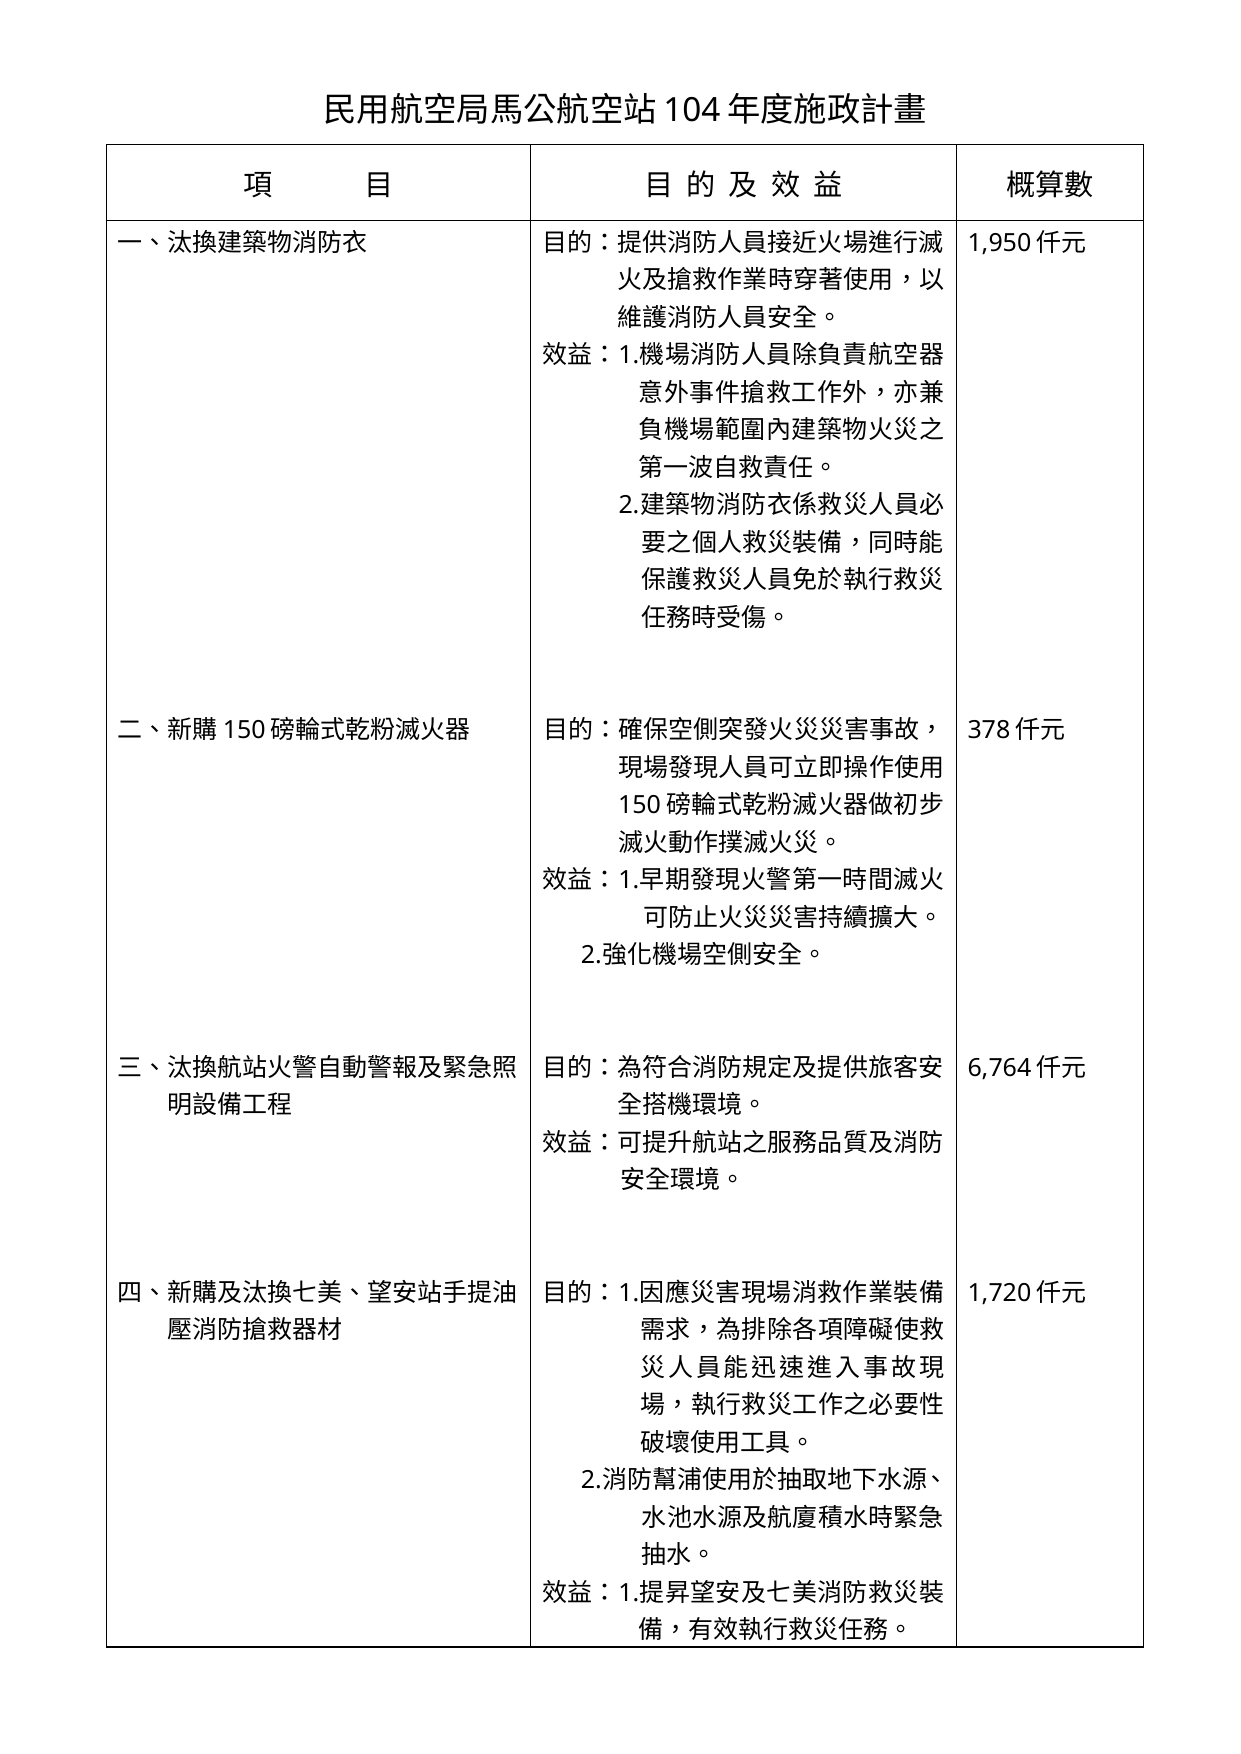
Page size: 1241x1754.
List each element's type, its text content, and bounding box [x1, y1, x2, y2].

table_header 民用航空局馬公航空站104年度施政計畫 [106, 69, 1144, 144]
table_cell 概算數 [957, 145, 1143, 220]
table_cell 一、汰換建築物消防衣 二、新購150磅輪式乾粉滅火器 三、汰換航站火警自動警報及緊急照明設備工程 四、新購及汰換七美、望安站手提油壓消防搶救器材 [107, 221, 530, 1646]
table_cell 項 目 [107, 145, 530, 220]
table_cell 1,950仟元 378仟元 6,764仟元 1,720仟元 [957, 221, 1143, 1646]
table_cell 目的：提供消防人員接近火場進行滅火及搶救作業時穿著使用，以維護消防人員安全。 效益：1.機場消防人員除負責航空器意外事件搶救工作外，亦兼負機場範圍內建築物火災之第一波自救責任。 2.建築物消防衣係救災人員必要之個人救災裝備，同時能保護救災人員免於執行救災任務時受傷。 目的：確保空側突發火災災害事故，現場發現人員可立即操作使用150磅輪式乾粉滅火器做初步滅火動作撲滅火災。 效益：1.早期發現火警第一時間滅火 可防止火災災害持續擴大。 2.強化機場空側安全。 目的：為符合消防規定及提供旅客安全搭機環境。 效益：可提升航站之服務品質及消防安全環境。 目的：1.因應災害現場消救作業裝備需求，為排除各項障礙使救災人員能迅速進入事故現場，執行救災工作之必要性破壞使用工具。 2.消防幫浦使用於抽取地下水源、水池水源及航廈積水時緊急抽水。 效益：1.提昇望安及七美消防救災裝備，有效執行救災任務。 [531, 221, 956, 1646]
table_cell 目 的 及 效 益 [531, 145, 956, 220]
